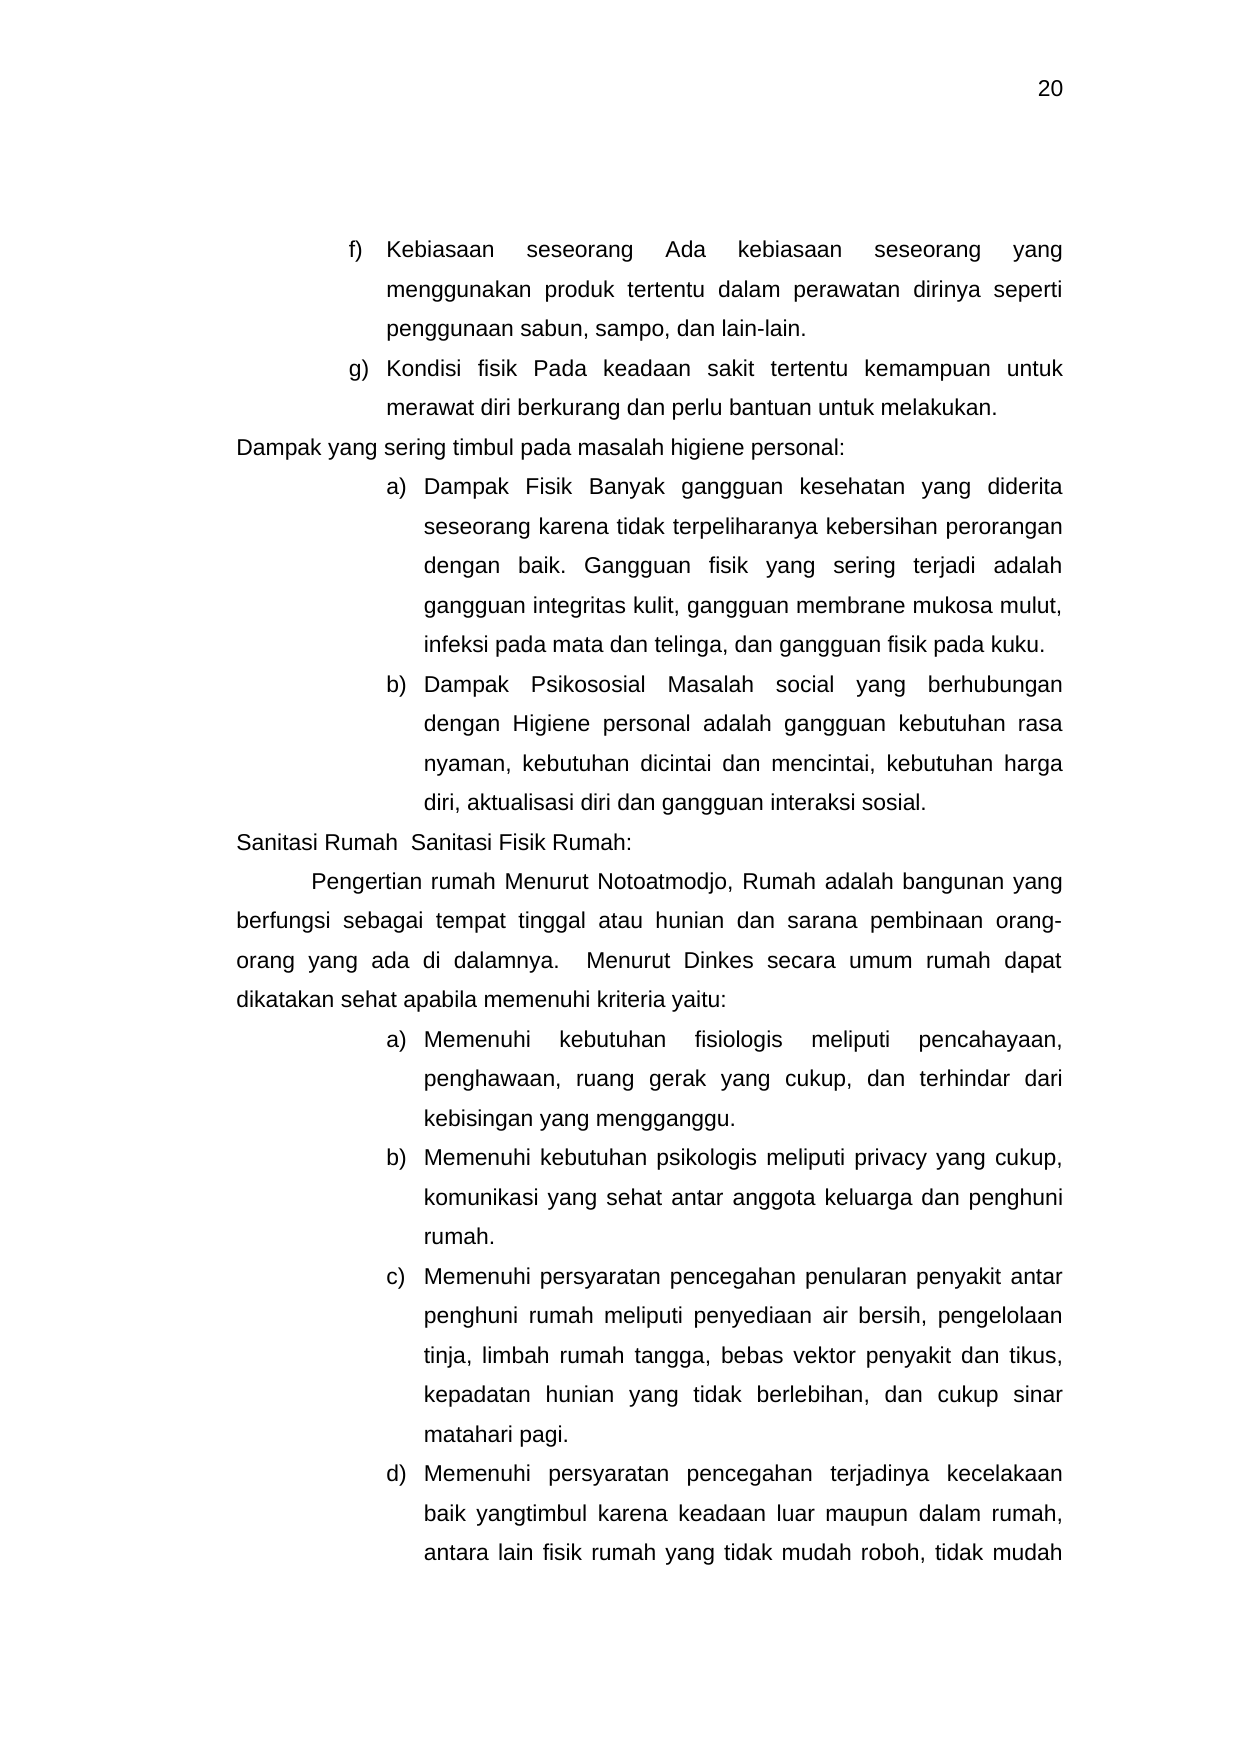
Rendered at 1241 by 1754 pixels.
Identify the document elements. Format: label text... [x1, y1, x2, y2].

text Dampak yang sering timbul pada masalah higiene personal: [236, 434, 1063, 460]
list Kebiasaan seseorang Ada kebiasaan seseorang yang menggunakan produk tertentu dalam perawatan dirinya seperti penggunaan sabun, sampo, dan lain-lain. [349, 236, 1063, 342]
list Kondisi fisik Pada keadaan sakit tertentu kemampuan untuk merawat diri berkurang dan perlu bantuan untuk melakukan. [349, 355, 1063, 421]
list Memenuhi persyaratan pencegahan penularan penyakit antar penghuni rumah meliputi penyediaan air bersih, pengelolaan tinja, limbah rumah tangga, bebas vektor penyakit dan tikus, kepadatan hunian yang tidak berlebihan, dan cukup sinar matahari pagi. [386, 1263, 1063, 1447]
list Dampak Fisik Banyak gangguan kesehatan yang diderita seseorang karena tidak terpeliharanya kebersihan perorangan dengan baik. Gangguan fisik yang sering terjadi adalah gangguan integritas kulit, gangguan membrane mukosa mulut, infeksi pada mata dan telinga, dan gangguan fisik pada kuku. [386, 473, 1063, 657]
list Memenuhi kebutuhan fisiologis meliputi pencahayaan, penghawaan, ruang gerak yang cukup, dan terhindar dari kebisingan yang mengganggu. [386, 1026, 1063, 1131]
text Sanitasi Rumah Sanitasi Fisik Rumah: [236, 828, 1063, 855]
list Dampak Psikososial Masalah social yang berhubungan dengan Higiene personal adalah gangguan kebutuhan rasa nyaman, kebutuhan dicintai dan mencintai, kebutuhan harga diri, aktualisasi diri dan gangguan interaksi sosial. [386, 671, 1063, 815]
text Pengertian rumah Menurut Notoatmodjo, Rumah adalah bangunan yang berfungsi sebagai tempat tinggal atau hunian dan sarana pembinaan orang-orang yang ada di dalamnya. Menurut Dinkes secara umum rumah dapat dikatakan sehat apabila memenuhi kriteria yaitu: [236, 868, 1063, 1013]
list Memenuhi kebutuhan psikologis meliputi privacy yang cukup, komunikasi yang sehat antar anggota keluarga dan penghuni rumah. [386, 1144, 1063, 1249]
list Memenuhi persyaratan pencegahan terjadinya kecelakaan baik yangtimbul karena keadaan luar maupun dalam rumah, antara lain fisik rumah yang tidak mudah roboh, tidak mudah [386, 1460, 1063, 1565]
